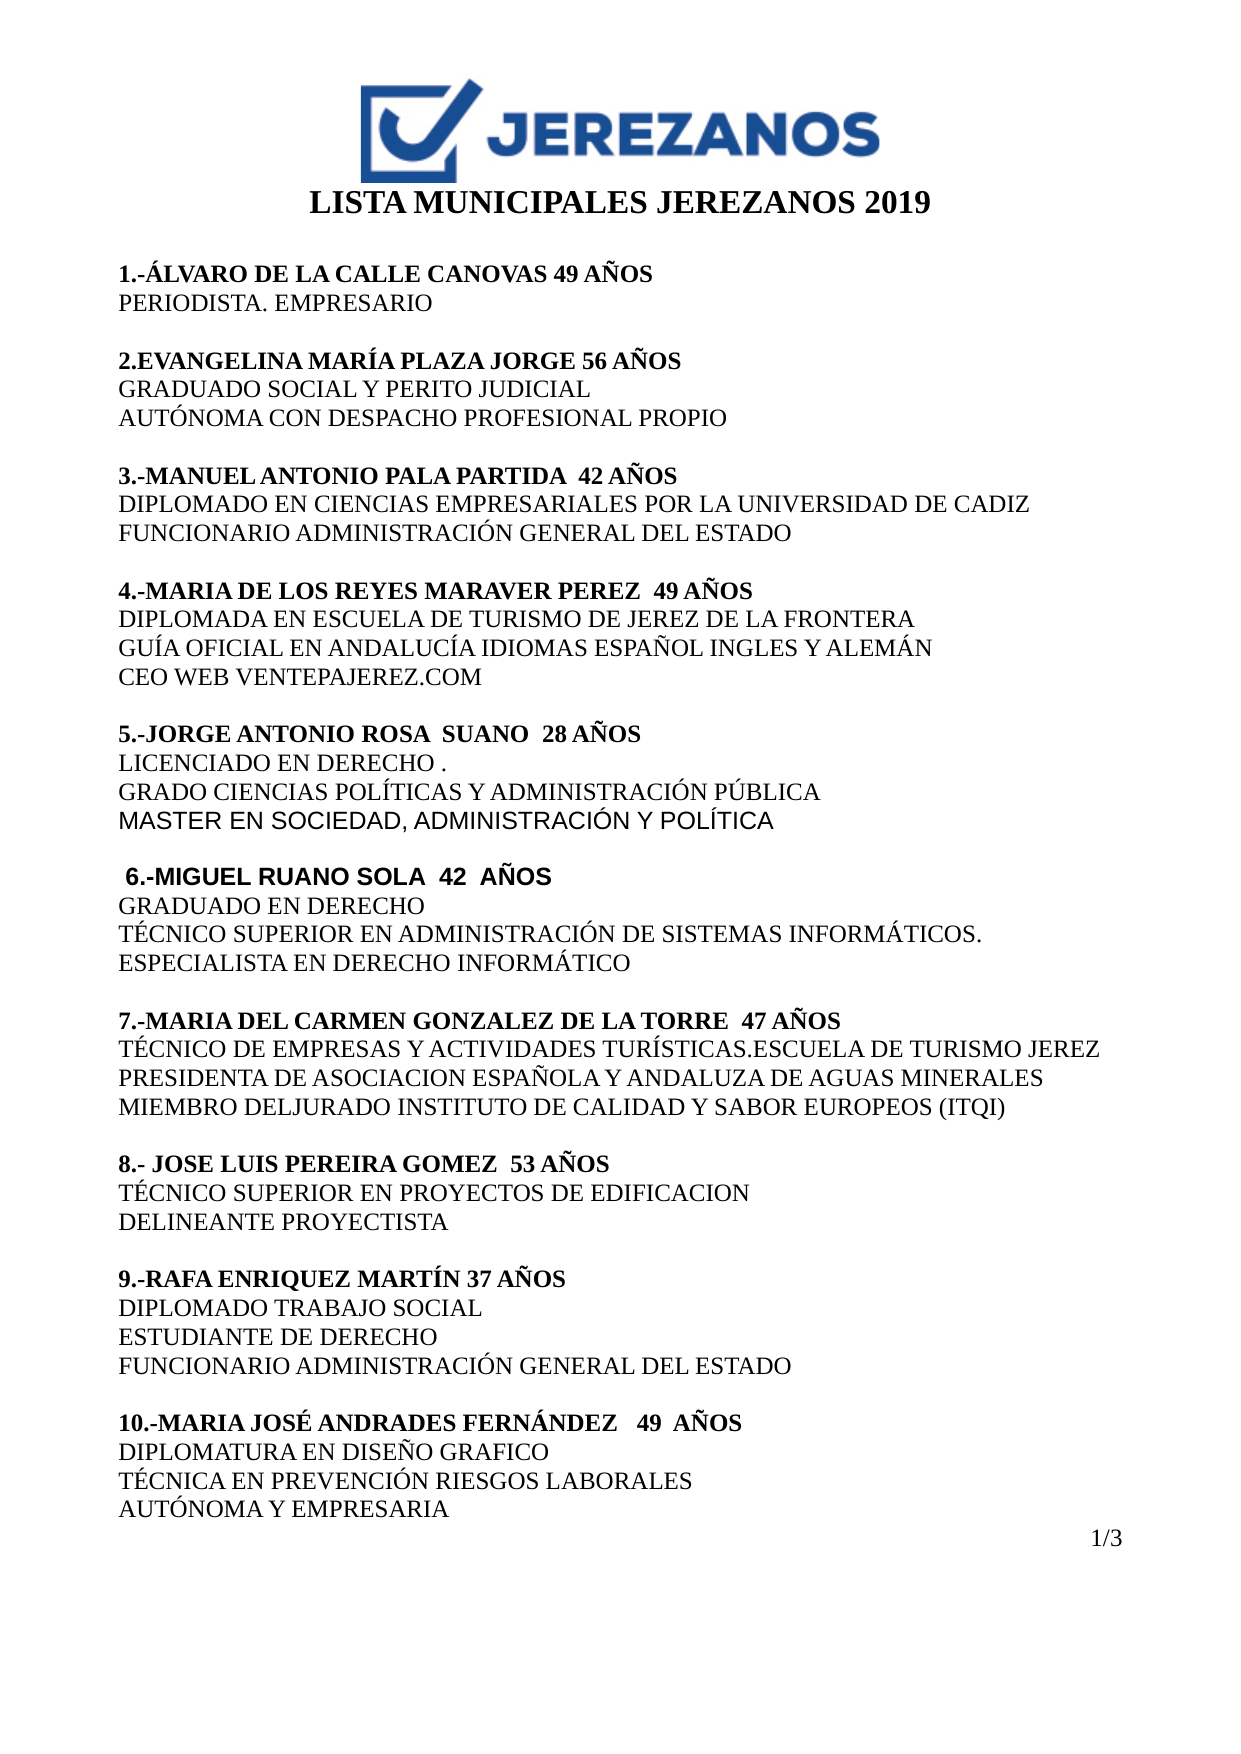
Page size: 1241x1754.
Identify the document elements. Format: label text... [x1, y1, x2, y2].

text GRADO CIENCIAS POLÍTICAS Y ADMINISTRACIÓN PÚBLICA [118, 777, 1122, 806]
text GRADUADO SOCIAL Y PERITO JUDICIAL [118, 374, 1122, 403]
text 10.-MARIA JOSÉ ANDRADES FERNÁNDEZ 49 AÑOS [118, 1408, 1122, 1437]
text 3.-MANUEL ANTONIO PALA PARTIDA 42 AÑOS [118, 461, 1122, 489]
text CEO WEB VENTEPAJEREZ.COM [118, 662, 1122, 691]
text ESTUDIANTE DE DERECHO [118, 1322, 1122, 1351]
text DIPLOMADO TRABAJO SOCIAL [118, 1293, 1122, 1322]
text GRADUADO EN DERECHO [118, 891, 1122, 919]
text 1.-ÁLVARO DE LA CALLE CANOVAS 49 AÑOS [118, 259, 1122, 288]
text GUÍA OFICIAL EN ANDALUCÍA IDIOMAS ESPAÑOL INGLES Y ALEMÁN [118, 633, 1122, 662]
text AUTÓNOMA CON DESPACHO PROFESIONAL PROPIO [118, 403, 1122, 432]
text AUTÓNOMA Y EMPRESARIA [118, 1494, 1122, 1523]
text LICENCIADO EN DERECHO . [118, 748, 1122, 777]
text DIPLOMADO EN CIENCIAS EMPRESARIALES POR LA UNIVERSIDAD DE CADIZ [118, 489, 1122, 518]
text PRESIDENTA DE ASOCIACION ESPAÑOLA Y ANDALUZA DE AGUAS MINERALES [118, 1063, 1122, 1092]
picture [360, 73, 880, 183]
text MIEMBRO DELJURADO INSTITUTO DE CALIDAD Y SABOR EUROPEOS (ITQI) [118, 1092, 1122, 1121]
text TÉCNICO DE EMPRESAS Y ACTIVIDADES TURÍSTICAS.ESCUELA DE TURISMO JEREZ [118, 1034, 1122, 1063]
text PERIODISTA. EMPRESARIO [118, 288, 1122, 317]
text 5.-JORGE ANTONIO ROSA SUANO 28 AÑOS [118, 719, 1122, 748]
text FUNCIONARIO ADMINISTRACIÓN GENERAL DEL ESTADO [118, 518, 1122, 547]
text DELINEANTE PROYECTISTA [118, 1207, 1122, 1236]
text 9.-RAFA ENRIQUEZ MARTÍN 37 AÑOS [118, 1264, 1122, 1293]
text TÉCNICO SUPERIOR EN ADMINISTRACIÓN DE SISTEMAS INFORMÁTICOS. ESPECIALISTA EN DERECHO INFORMÁTICO [118, 919, 1122, 977]
text 2.EVANGELINA MARÍA PLAZA JORGE 56 AÑOS [118, 346, 1122, 374]
text 8.- JOSE LUIS PEREIRA GOMEZ 53 AÑOS [118, 1149, 1122, 1178]
text 1/3 [118, 1523, 1122, 1552]
text FUNCIONARIO ADMINISTRACIÓN GENERAL DEL ESTADO [118, 1351, 1122, 1379]
text DIPLOMADA EN ESCUELA DE TURISMO DE JEREZ DE LA FRONTERA [118, 604, 1122, 633]
text DIPLOMATURA EN DISEÑO GRAFICO [118, 1437, 1122, 1466]
text MASTER EN SOCIEDAD, ADMINISTRACIÓN Y POLÍTICA [118, 806, 1122, 834]
text TÉCNICA EN PREVENCIÓN RIESGOS LABORALES [118, 1466, 1122, 1494]
text TÉCNICO SUPERIOR EN PROYECTOS DE EDIFICACION [118, 1178, 1122, 1207]
text 6.-MIGUEL RUANO SOLA 42 AÑOS [118, 862, 1122, 891]
text 7.-MARIA DEL CARMEN GONZALEZ DE LA TORRE 47 AÑOS [118, 1006, 1122, 1034]
text 4.-MARIA DE LOS REYES MARAVER PEREZ 49 AÑOS [118, 576, 1122, 604]
text LISTA MUNICIPALES JEREZANOS 2019 [118, 118, 1122, 221]
